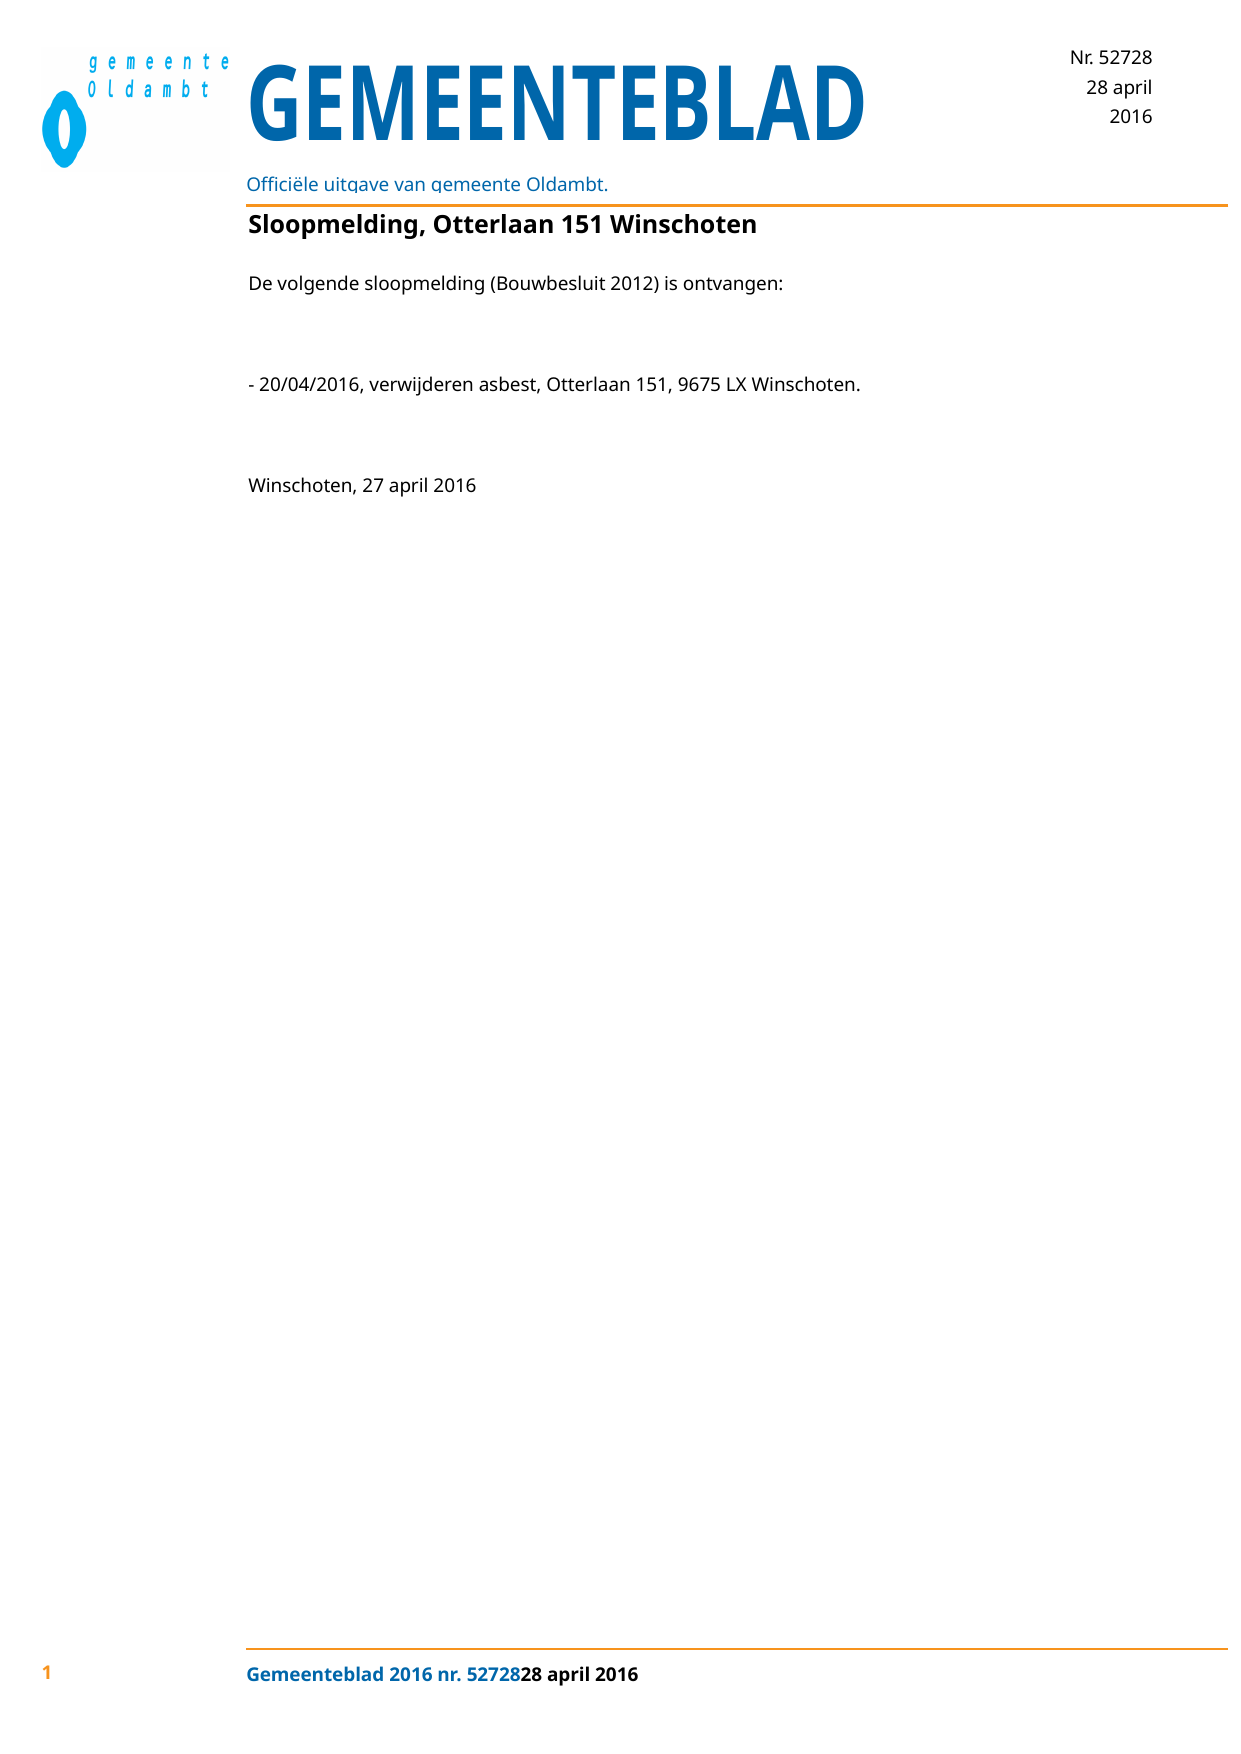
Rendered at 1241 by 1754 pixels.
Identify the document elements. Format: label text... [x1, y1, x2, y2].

picture [41, 47, 231, 172]
text Winschoten, 27 april 2016 [248, 472, 1152, 498]
text - 20/04/2016, verwijderen asbest, Otterlaan 151, 9675 LX Winschoten. [248, 371, 1152, 397]
text Sloopmelding, Otterlaan 151 Winschoten [248, 207, 1152, 241]
text De volgende sloopmelding (Bouwbesluit 2012) is ontvangen: [248, 270, 1152, 296]
